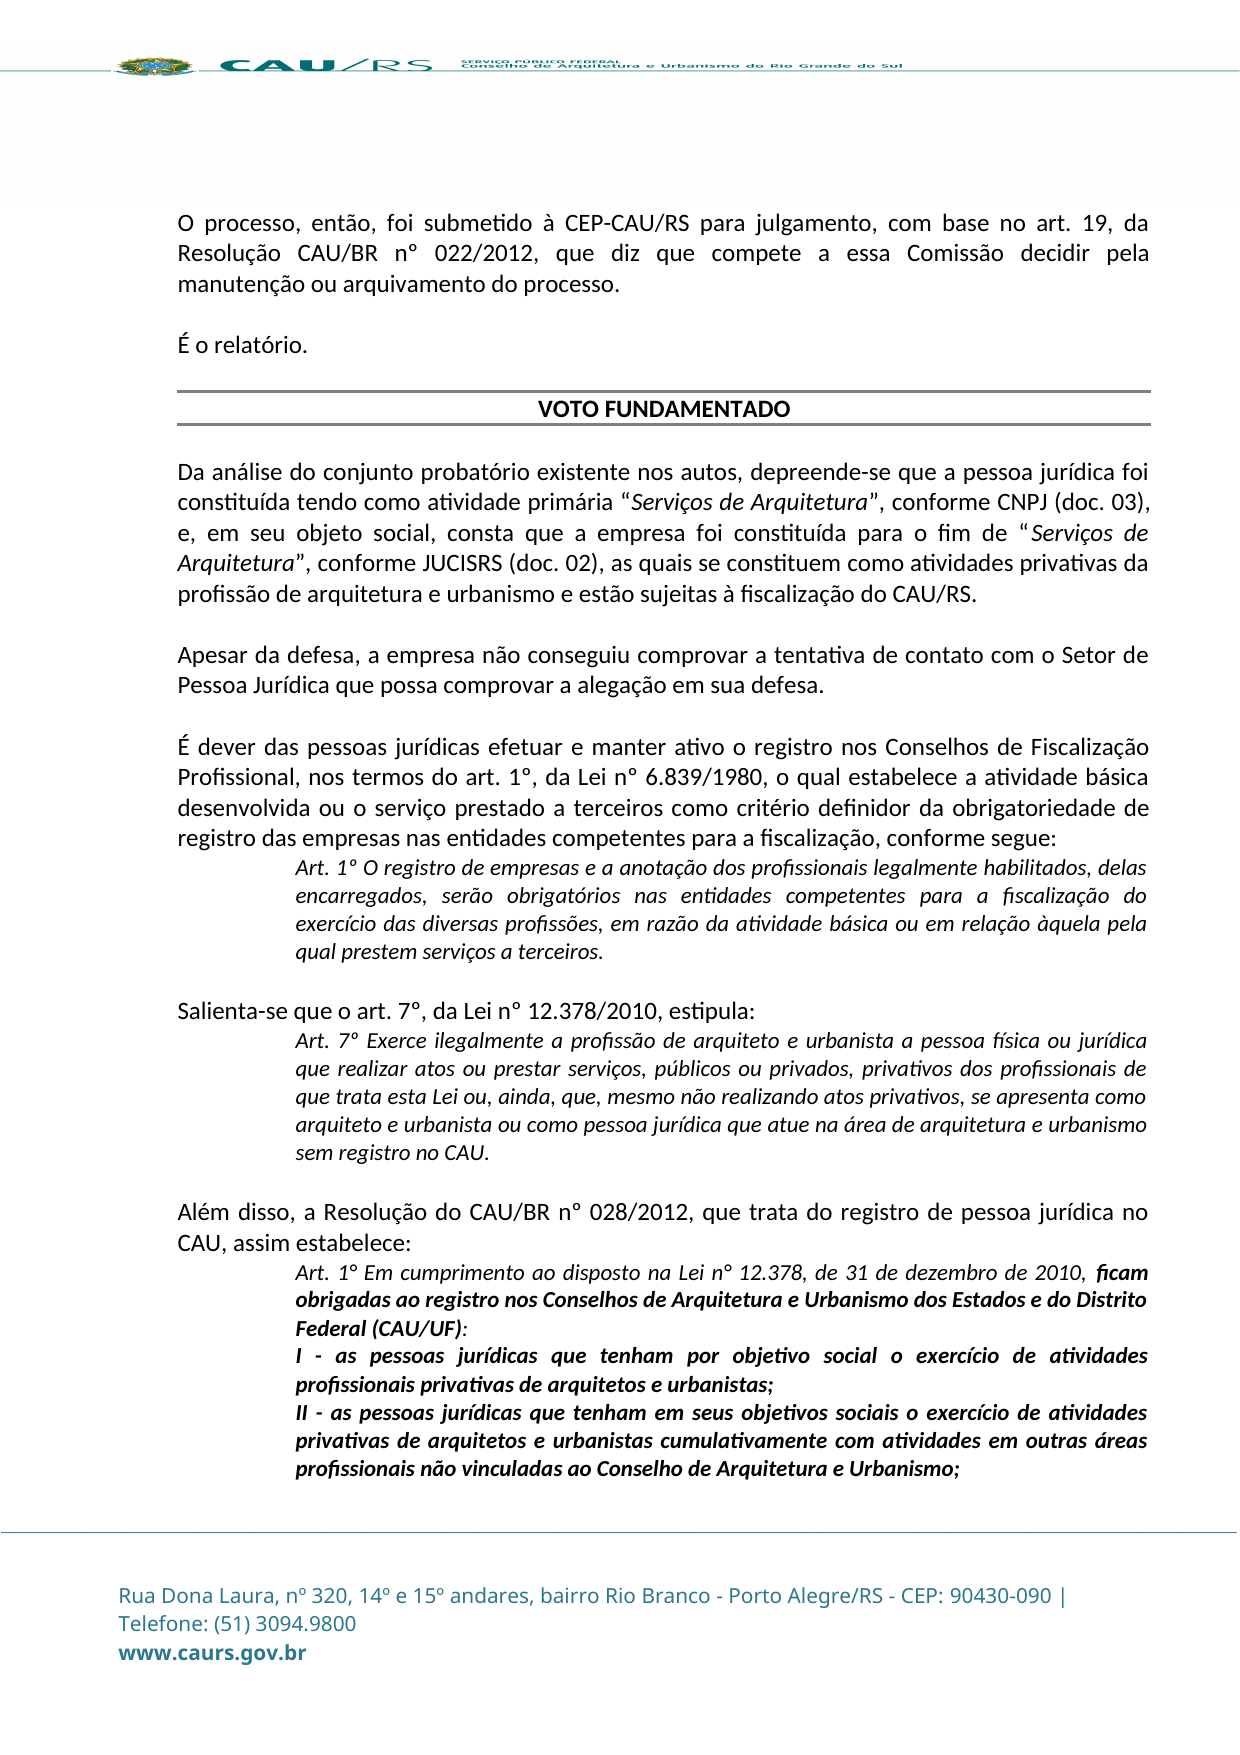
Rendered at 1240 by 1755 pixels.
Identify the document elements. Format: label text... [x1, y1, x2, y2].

text Art. 7º Exerce ilegalmente a profissão de arquiteto e urbanista a pessoa física ou jurídica que realizar atos ou prestar serviços, públicos ou privados, privativos dos profissionais de que trata esta Lei ou, ainda, que, mesmo não realizando atos privativos, se apresenta como arquiteto e urbanista ou como pessoa jurídica que atue na área de arquitetura e urbanismo sem registro no CAU. [295, 1026, 1151, 1166]
text O processo, então, foi submetido à CEP-CAU/RS para julgamento, com base no art. 19, da Resolução CAU/BR nº 022/2012, que diz que compete a essa Comissão decidir pela manutenção ou arquivamento do processo. [177, 207, 1151, 298]
text Além disso, a Resolução do CAU/BR nº 028/2012, que trata do registro de pessoa jurídica no CAU, assim estabelece: [177, 1197, 1151, 1258]
text É dever das pessoas jurídicas efetuar e manter ativo o registro nos Conselhos de Fiscalização Profissional, nos termos do art. 1º, da Lei nº 6.839/1980, o qual estabelece a atividade básica desenvolvida ou o serviço prestado a terceiros como critério definidor da obrigatoriedade de registro das empresas nas entidades competentes para a fiscalização, conforme segue: [177, 731, 1151, 853]
text Da análise do conjunto probatório existente nos autos, depreende-se que a pessoa jurídica foi constituída tendo como atividade primária “Serviços de Arquitetura”, conforme CNPJ (doc. 03), e, em seu objeto social, consta que a empresa foi constituída para o fim de “Serviços de Arquitetura”, conforme JUCISRS (doc. 02), as quais se constituem como atividades privativas da profissão de arquitetura e urbanismo e estão sujeitas à fiscalização do CAU/RS. [177, 456, 1151, 609]
text Salienta-se que o art. 7º, da Lei nº 12.378/2010, estipula: [177, 995, 1151, 1026]
text Art. 1° Em cumprimento ao disposto na Lei n° 12.378, de 31 de dezembro de 2010, ficam obrigadas ao registro nos Conselhos de Arquitetura e Urbanismo dos Estados e do Distrito Federal (CAU/UF): [295, 1258, 1151, 1342]
text II - as pessoas jurídicas que tenham em seus objetivos sociais o exercício de atividades privativas de arquitetos e urbanistas cumulativamente com atividades em outras áreas profissionais não vinculadas ao Conselho de Arquitetura e Urbanismo; [295, 1398, 1151, 1482]
table_header VOTO FUNDAMENTADO [177, 393, 1151, 422]
text Apesar da defesa, a empresa não conseguiu comprovar a tentativa de contato com o Setor de Pessoa Jurídica que possa comprovar a alegação em sua defesa. [177, 639, 1151, 700]
text I - as pessoas jurídicas que tenham por objetivo social o exercício de atividades profissionais privativas de arquitetos e urbanistas; [295, 1342, 1151, 1398]
text Art. 1º O registro de empresas e a anotação dos profissionais legalmente habilitados, delas encarregados, serão obrigatórios nas entidades competentes para a fiscalização do exercício das diversas profissões, em razão da atividade básica ou em relação àquela pela qual prestem serviços a terceiros. [295, 853, 1151, 965]
text É o relatório. [177, 329, 1151, 359]
